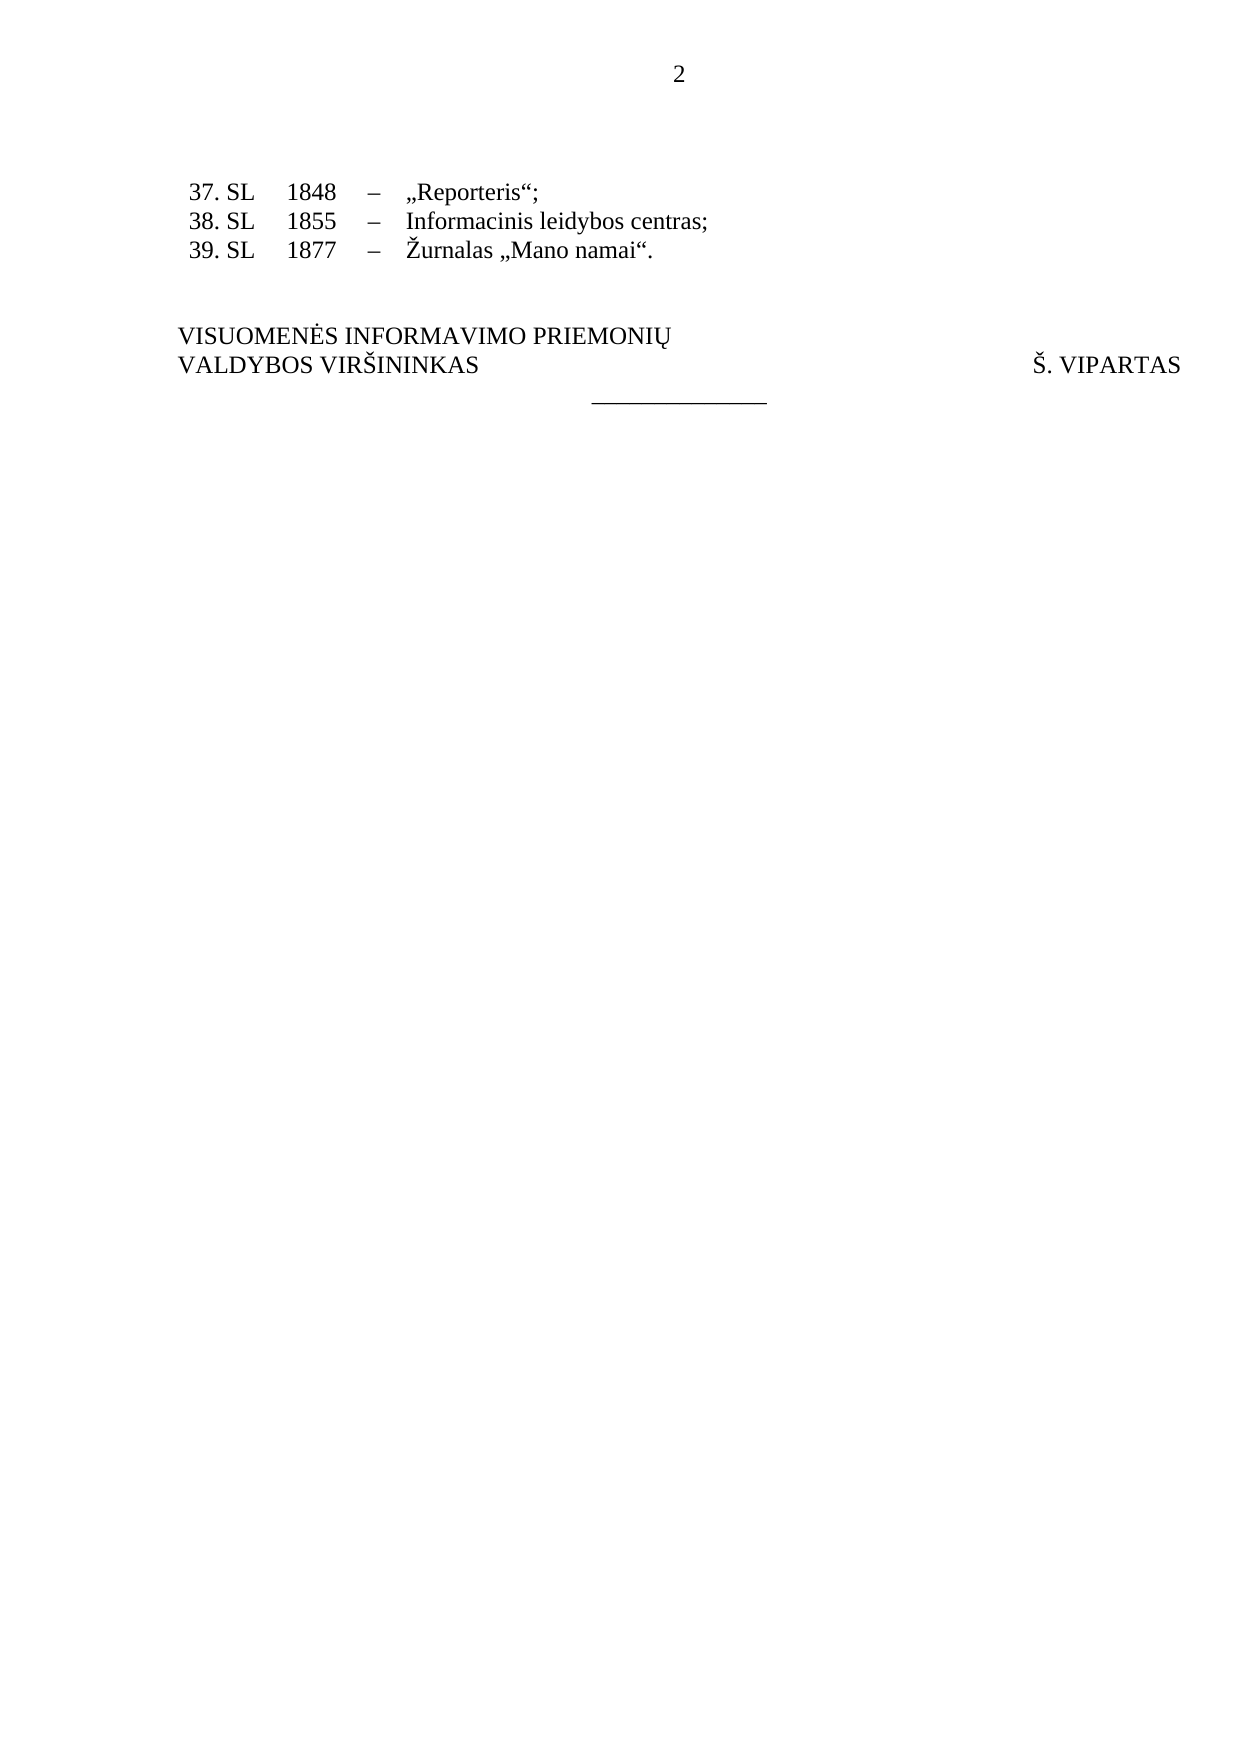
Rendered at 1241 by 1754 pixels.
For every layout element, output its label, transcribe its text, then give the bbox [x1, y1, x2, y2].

table_cell 1855 [275, 206, 356, 235]
table_cell – [356, 177, 394, 206]
table_cell 1848 [275, 177, 356, 206]
text ______________ [177, 378, 1181, 407]
table_cell 39. SL [177, 235, 275, 263]
table_cell Informacinis leidybos centras; [394, 206, 1201, 235]
table_cell 1877 [275, 235, 356, 263]
text VISUOMENĖS INFORMAVIMO PRIEMONIŲ [177, 321, 1181, 350]
table_cell 37. SL [177, 177, 275, 206]
table_cell „Reporteris“; [394, 177, 1201, 206]
table_cell – [356, 206, 394, 235]
table_cell – [356, 235, 394, 263]
table_cell 38. SL [177, 206, 275, 235]
table_cell Žurnalas „Mano namai“. [394, 235, 1201, 263]
text VALDYBOS VIRŠININKAS Š. VIPARTAS [177, 350, 1181, 378]
